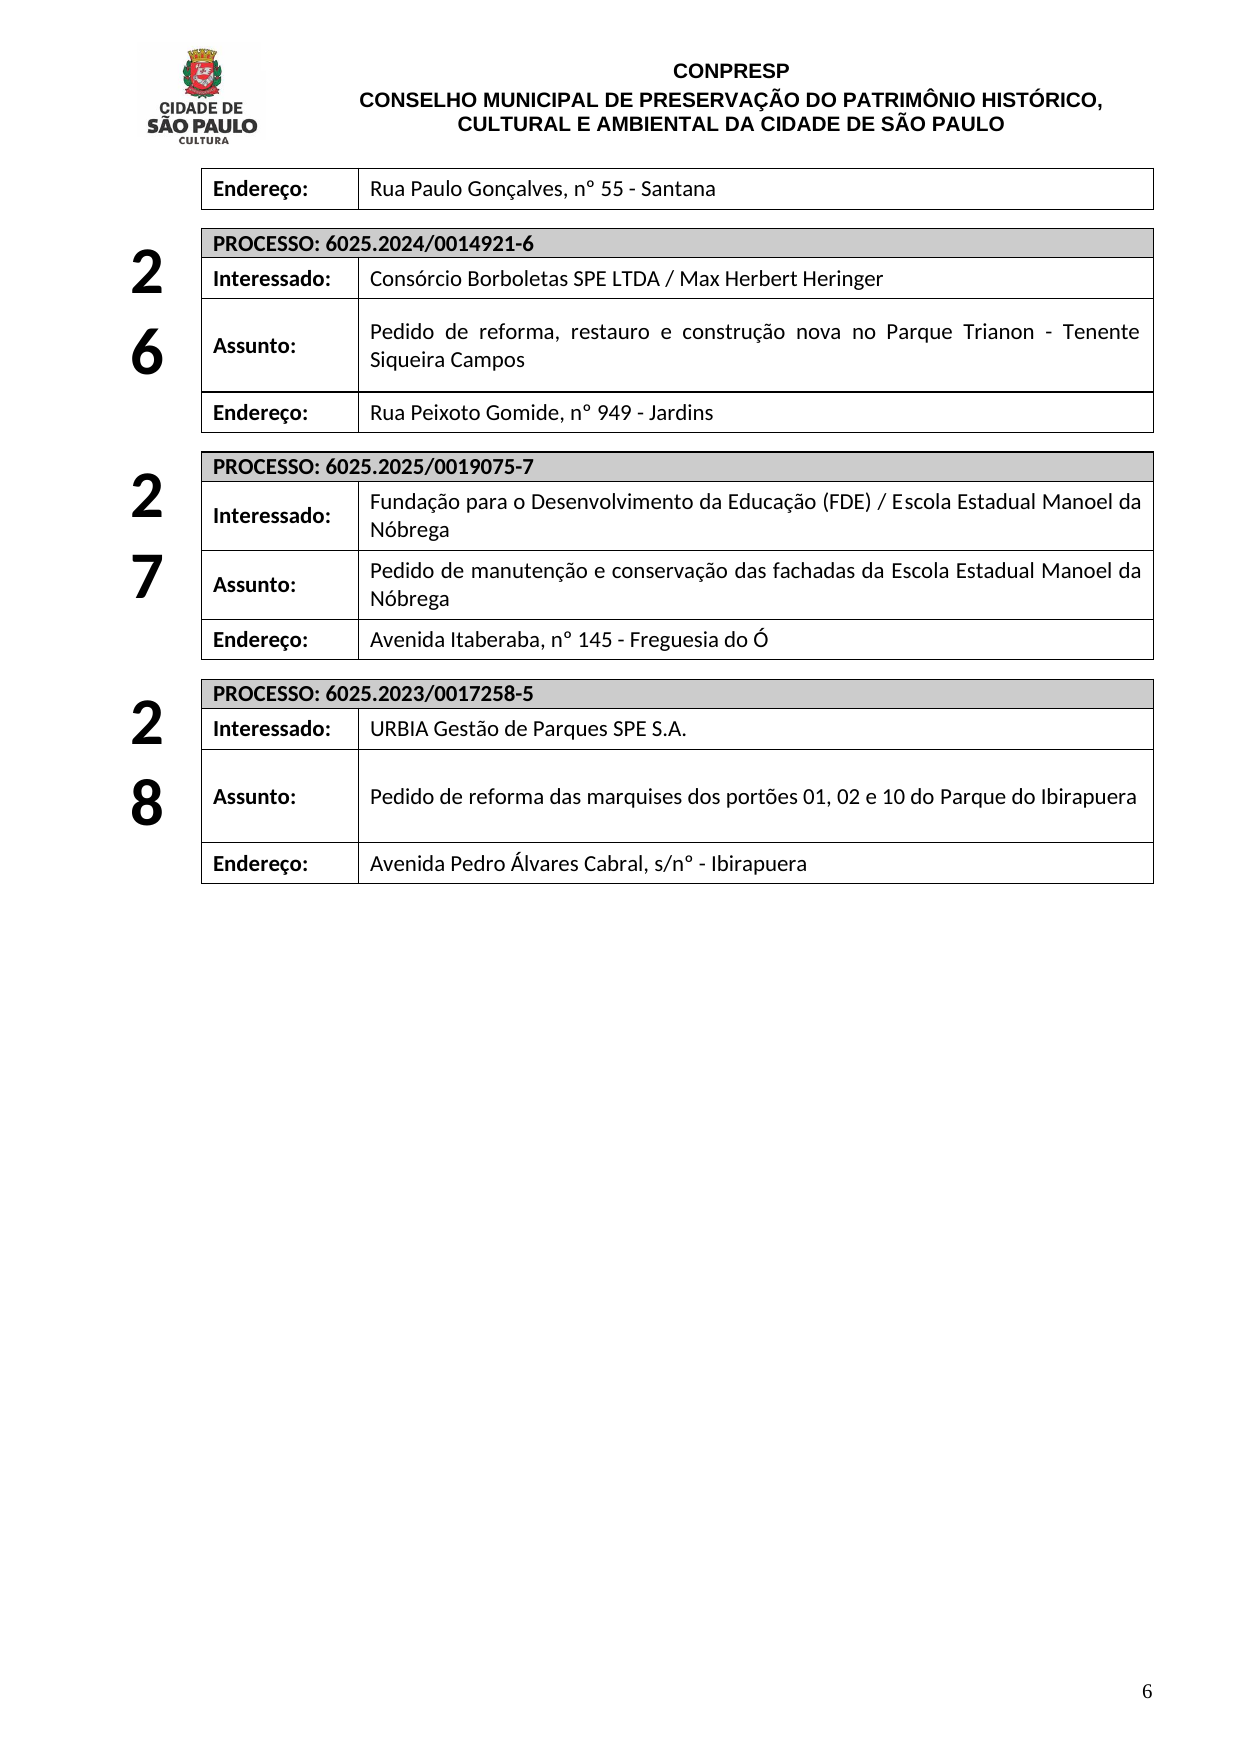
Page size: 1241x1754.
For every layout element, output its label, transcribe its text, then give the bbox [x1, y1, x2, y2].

table_cell [119, 619, 201, 659]
table_cell Rua Peixoto Gomide, nº 949 - Jardins [359, 393, 1153, 432]
table_header [119, 228, 201, 391]
table_header PROCESSO: 6025.2025/0019075-7 [202, 453, 1153, 481]
table_cell Endereço: [202, 169, 358, 208]
table_cell Assunto: [202, 750, 358, 842]
table_cell [119, 391, 201, 432]
table_cell Pedido de reforma das marquises dos portões 01, 02 e 10 do Parque do Ibirapuera [359, 750, 1153, 842]
table_cell Interessado: [202, 482, 358, 549]
table_cell Endereço: [202, 843, 358, 883]
table_cell URBIA Gestão de Parques SPE S.A. [359, 709, 1153, 748]
table_cell Endereço: [202, 393, 358, 432]
table_cell Endereço: [202, 620, 358, 659]
table_header PROCESSO: 6025.2024/0014921-6 [202, 229, 1153, 257]
table_cell Fundação para o Desenvolvimento da Educação (FDE) / Escola Estadual Manoel da Nóbrega [359, 482, 1153, 549]
table_cell Consórcio Borboletas SPE LTDA / Max Herbert Heringer [359, 258, 1153, 298]
table_cell Pedido de manutenção e conservação das fachadas da Escola Estadual Manoel da Nóbrega [359, 551, 1153, 618]
table_cell Pedido de reforma, restauro e construção nova no Parque Trianon - Tenente Siqueira Campos [359, 299, 1153, 391]
table_header PROCESSO: 6025.2023/0017258-5 [202, 680, 1153, 708]
table_cell Assunto: [202, 299, 358, 391]
table_cell Avenida Itaberaba, nº 145 - Freguesia do Ó [359, 620, 1153, 659]
table_cell Interessado: [202, 258, 358, 298]
table_header [119, 451, 201, 618]
table_cell Assunto: [202, 551, 358, 618]
table_cell Interessado: [202, 709, 358, 748]
table_cell [119, 842, 201, 883]
table_cell [119, 168, 201, 208]
table_cell Avenida Pedro Álvares Cabral, s/nº - Ibirapuera [359, 843, 1153, 883]
table_cell Rua Paulo Gonçalves, nº 55 - Santana [359, 169, 1153, 208]
table_header [119, 679, 201, 842]
